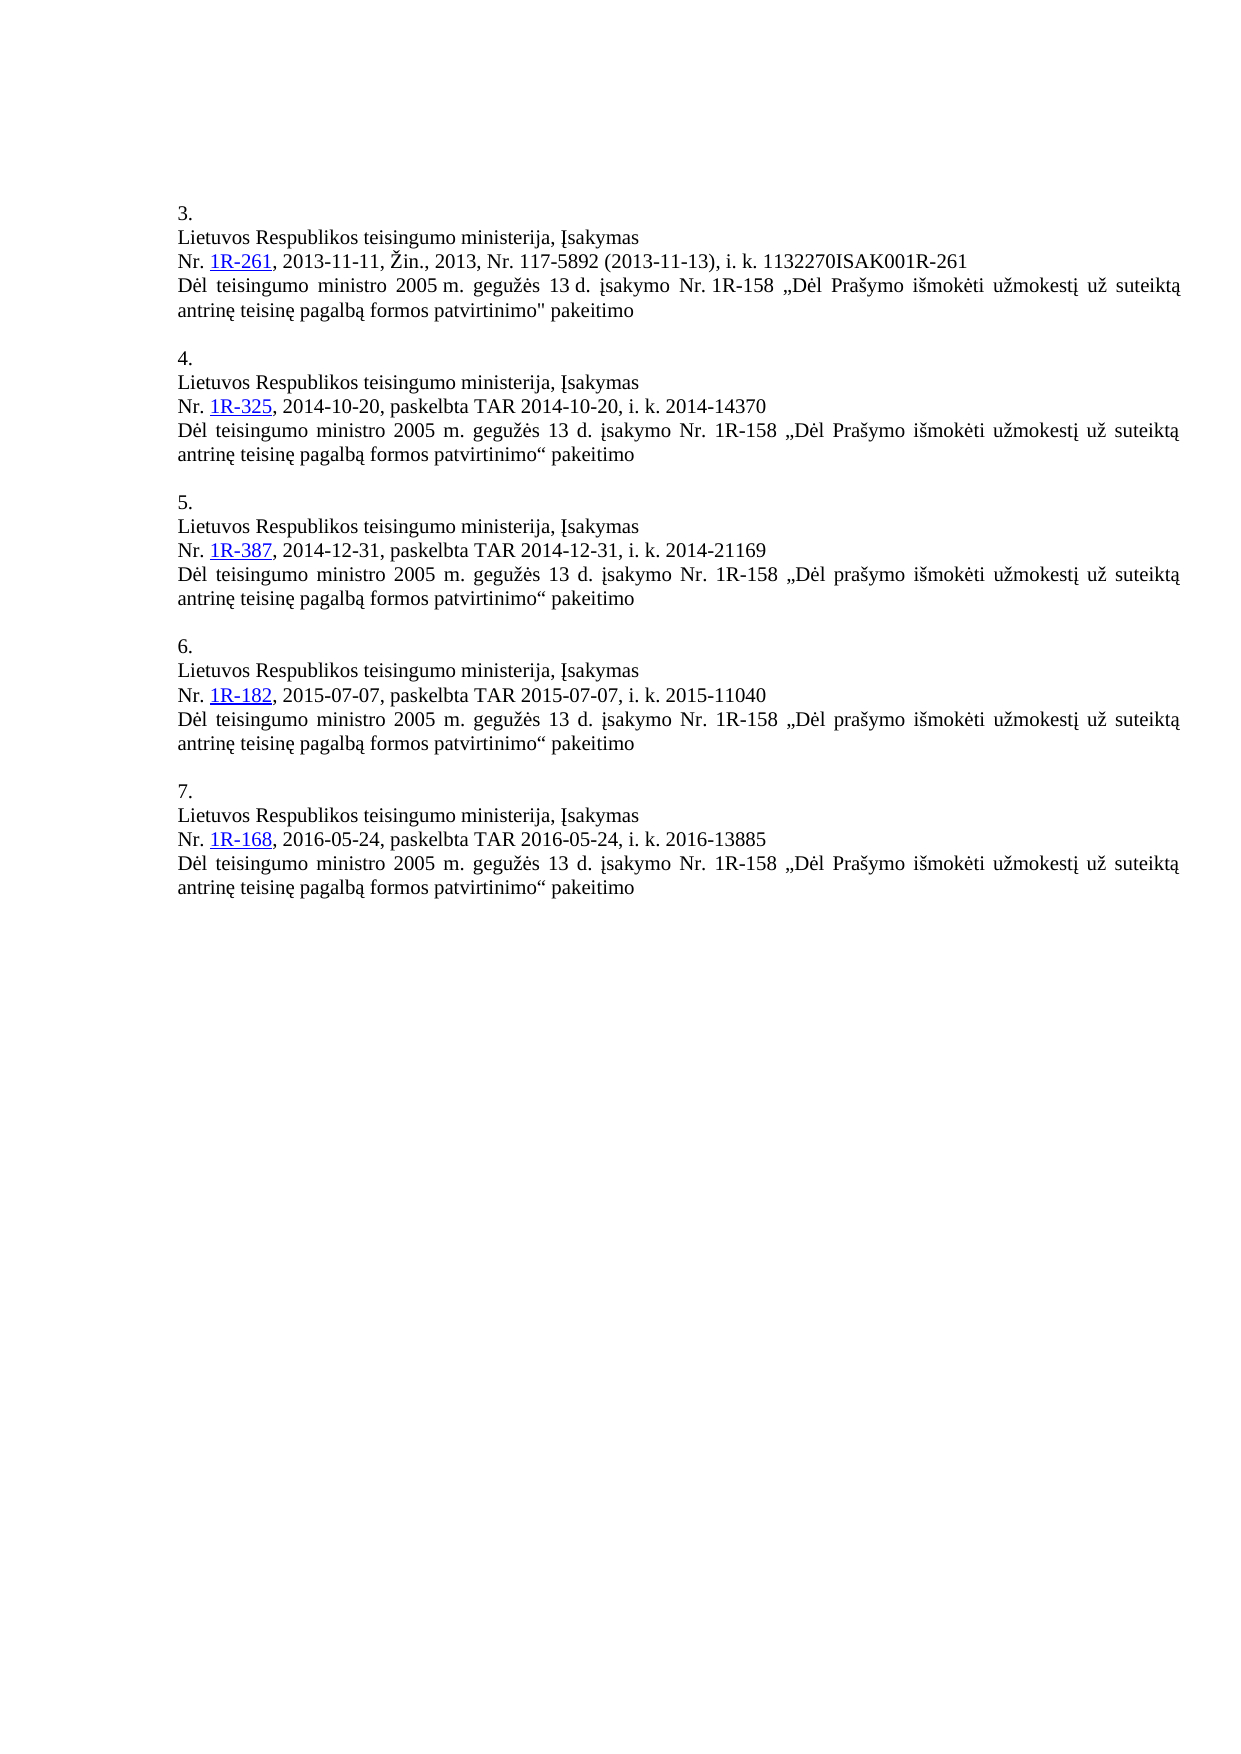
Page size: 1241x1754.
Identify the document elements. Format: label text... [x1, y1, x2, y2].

text 7. [177, 779, 1181, 803]
text Dėl teisingumo ministro 2005 m. gegužės 13 d. įsakymo Nr. 1R-158 „Dėl Prašymo išmokėti užmokestį už suteiktą antrinę teisinę pagalbą formos patvirtinimo“ pakeitimo [177, 851, 1181, 899]
text Nr. 1R-387, 2014-12-31, paskelbta TAR 2014-12-31, i. k. 2014-21169 [177, 538, 1181, 562]
text Lietuvos Respublikos teisingumo ministerija, Įsakymas [177, 658, 1181, 682]
text Lietuvos Respublikos teisingumo ministerija, Įsakymas [177, 803, 1181, 827]
text Nr. 1R-182, 2015-07-07, paskelbta TAR 2015-07-07, i. k. 2015-11040 [177, 682, 1181, 707]
text Nr. 1R-325, 2014-10-20, paskelbta TAR 2014-10-20, i. k. 2014-14370 [177, 394, 1181, 418]
text 5. [177, 490, 1181, 514]
text 6. [177, 634, 1181, 658]
text Nr. 1R-168, 2016-05-24, paskelbta TAR 2016-05-24, i. k. 2016-13885 [177, 827, 1181, 851]
text Lietuvos Respublikos teisingumo ministerija, Įsakymas [177, 225, 1181, 249]
text Dėl teisingumo ministro 2005 m. gegužės 13 d. įsakymo Nr. 1R-158 „Dėl Prašymo išmokėti užmokestį už suteiktą antrinę teisinę pagalbą formos patvirtinimo“ pakeitimo [177, 418, 1181, 466]
text Lietuvos Respublikos teisingumo ministerija, Įsakymas [177, 514, 1181, 538]
text Lietuvos Respublikos teisingumo ministerija, Įsakymas [177, 370, 1181, 394]
text 4. [177, 346, 1181, 370]
text Dėl teisingumo ministro 2005 m. gegužės 13 d. įsakymo Nr. 1R-158 „Dėl prašymo išmokėti užmokestį už suteiktą antrinę teisinę pagalbą formos patvirtinimo“ pakeitimo [177, 707, 1181, 755]
text 3. [177, 201, 1181, 225]
text Dėl teisingumo ministro 2005 m. gegužės 13 d. įsakymo Nr. 1R-158 „Dėl prašymo išmokėti užmokestį už suteiktą antrinę teisinę pagalbą formos patvirtinimo“ pakeitimo [177, 562, 1181, 610]
text Nr. 1R-261, 2013-11-11, Žin., 2013, Nr. 117-5892 (2013-11-13), i. k. 1132270ISAK001R-261 [177, 249, 1181, 273]
text Dėl teisingumo ministro 2005 m. gegužės 13 d. įsakymo Nr. 1R-158 „Dėl Prašymo išmokėti užmokestį už suteiktą antrinę teisinę pagalbą formos patvirtinimo" pakeitimo [177, 273, 1181, 322]
